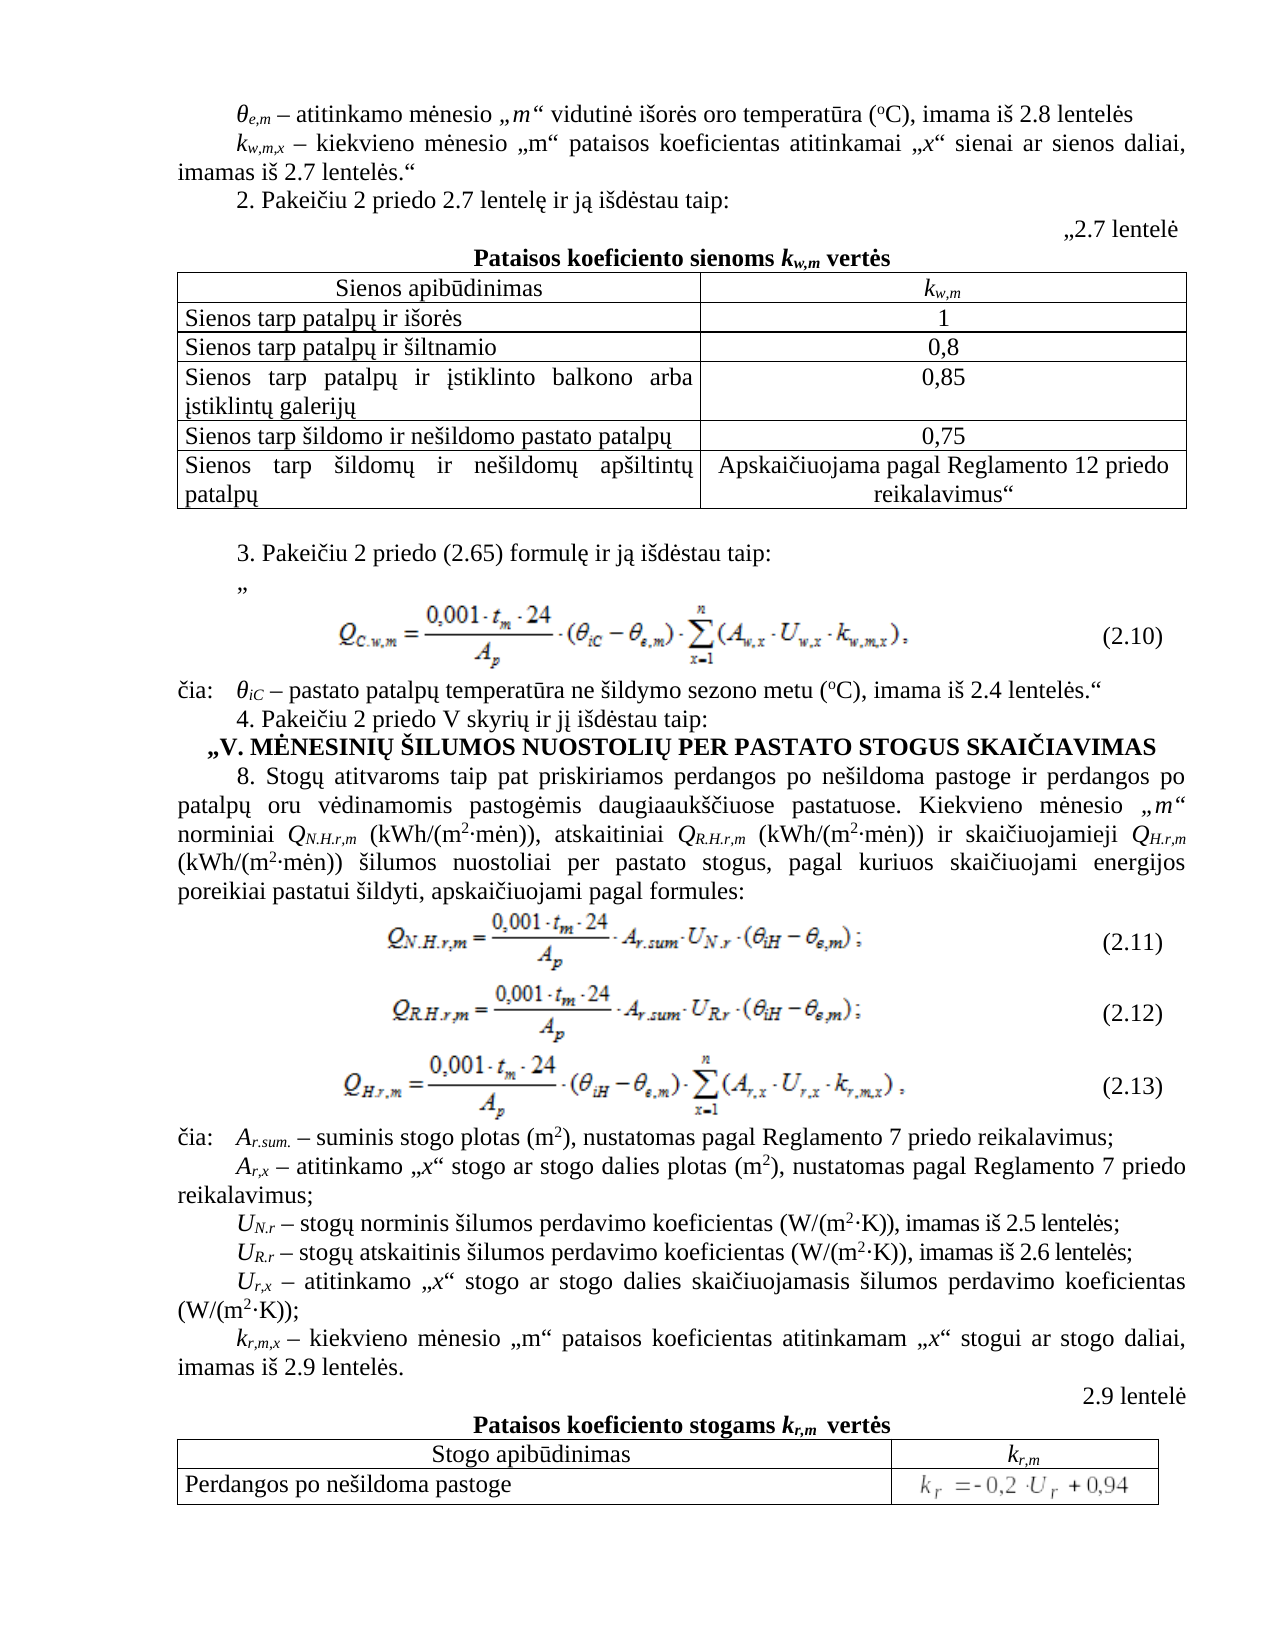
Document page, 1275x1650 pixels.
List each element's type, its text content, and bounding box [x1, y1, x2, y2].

text Pataisos koeficiento sienoms kw,m vertės [177, 243, 1186, 272]
table_cell Sienos tarp šildomų ir nešildomų apšiltintų patalpų [178, 451, 700, 508]
table_header Stogo apibūdinimas [178, 1440, 891, 1468]
table_cell [864, 977, 1069, 1049]
table_header [915, 595, 1069, 675]
table_cell Apskaičiuojama pagal Reglamento 12 priedo reikalavimus“ [701, 451, 1186, 508]
table_header [177, 595, 332, 675]
table_cell 0,75 [701, 421, 1186, 449]
table_header kw,m [701, 273, 1186, 302]
text 8. Stogų atitvaroms taip pat priskiriamos perdangos po nešildoma pastoge ir perdangos po patalpų oru vėdinamomis pastogėmis daugiaaukščiuose pastatuose. Kiekvieno mėnesio „m“ norminiai QN.H.r,m (kWh/(m2∙mėn)), atskaitiniai QR.H.r,m (kWh/(m2∙mėn)) ir skaičiuojamieji QH.r,m (kWh/(m2∙mėn)) šilumos nuostoliai per pastato stogus, pagal kuriuos skaičiuojami energijos poreikiai pastatui šildyti, apskaičiuojami pagal formules: [177, 761, 1186, 905]
text Ar,x – atitinkamo „x“ stogo ar stogo dalies plotas (m2), nustatomas pagal Reglamento 7 priedo reikalavimus; [177, 1151, 1186, 1208]
table_cell [907, 1049, 1069, 1122]
table_cell Sienos tarp šildomo ir nešildomo pastato patalpų [178, 421, 700, 449]
table_cell 1 [701, 303, 1186, 331]
text kw,m,x – kiekvieno mėnesio „m“ pataisos koeficientas atitinkamai „x“ sienai ar sienos daliai, imamas iš 2.7 lentelės.“ [177, 128, 1186, 186]
table_header [868, 905, 1069, 977]
text 2. Pakeičiu 2 priedo 2.7 lentelę ir ją išdėstau taip: [177, 186, 1186, 214]
table_header kr,m [892, 1440, 1158, 1468]
table_cell (2.13) [1070, 1049, 1174, 1122]
text „v. Mėnesinių Šilumos nuostolių per pastato stogus skaičiavimas [177, 732, 1186, 761]
table_cell [892, 1469, 1158, 1504]
table_header (2.10) [1070, 595, 1174, 675]
table_cell Sienos tarp patalpų ir išorės [178, 303, 700, 331]
text „2.7 lentelė [177, 214, 1186, 243]
text UN.r – stogų norminis šilumos perdavimo koeficientas (W/(m2·K)), imamas iš 2.5 lentelės; [177, 1208, 1186, 1237]
table_cell (2.12) [1070, 977, 1174, 1049]
text Pataisos koeficiento stogams kr,m vertės [177, 1410, 1186, 1438]
text čia: θiC – pastato patalpų temperatūra ne šildymo sezono metu (oC), imama iš 2.4 lentelės.“ [177, 675, 1186, 704]
text θe,m – atitinkamo mėnesio „m“ vidutinė išorės oro temperatūra (oC), imama iš 2.8 lentelės [177, 99, 1186, 128]
table_header [177, 905, 378, 977]
text UR.r – stogų atskaitinis šilumos perdavimo koeficientas (W/(m2·K)), imamas iš 2.6 lentelės; [177, 1237, 1186, 1266]
table_header (2.11) [1070, 905, 1174, 977]
table_cell 0,85 [701, 362, 1186, 420]
text 3. Pakeičiu 2 priedo (2.65) formulę ir ją išdėstau taip: [177, 538, 1186, 567]
text Ur,x – atitinkamo „x“ stogo ar stogo dalies skaičiuojamasis šilumos perdavimo koeficientas (W/(m2·K)); [177, 1266, 1186, 1323]
text 4. Pakeičiu 2 priedo V skyrių ir jį išdėstau taip: [177, 704, 1186, 732]
table_cell Perdangos po nešildoma pastoge [178, 1469, 891, 1504]
text „ [177, 567, 1186, 595]
text čia: Ar.sum. – suminis stogo plotas (m2), nustatomas pagal Reglamento 7 priedo reikalavimus; [177, 1122, 1186, 1151]
table_cell 0,8 [701, 333, 1186, 361]
table_cell [177, 1049, 339, 1122]
text 2.9 lentelė [177, 1381, 1186, 1410]
text kr,m,x – kiekvieno mėnesio „m“ pataisos koeficientas atitinkamam „x“ stogui ar stogo daliai, imamas iš 2.9 lentelės. [177, 1323, 1186, 1381]
table_header Sienos apibūdinimas [178, 273, 700, 302]
table_cell Sienos tarp patalpų ir įstiklinto balkono arba įstiklintų galerijų [178, 362, 700, 420]
table_cell Sienos tarp patalpų ir šiltnamio [178, 333, 700, 361]
table_cell [177, 977, 383, 1049]
